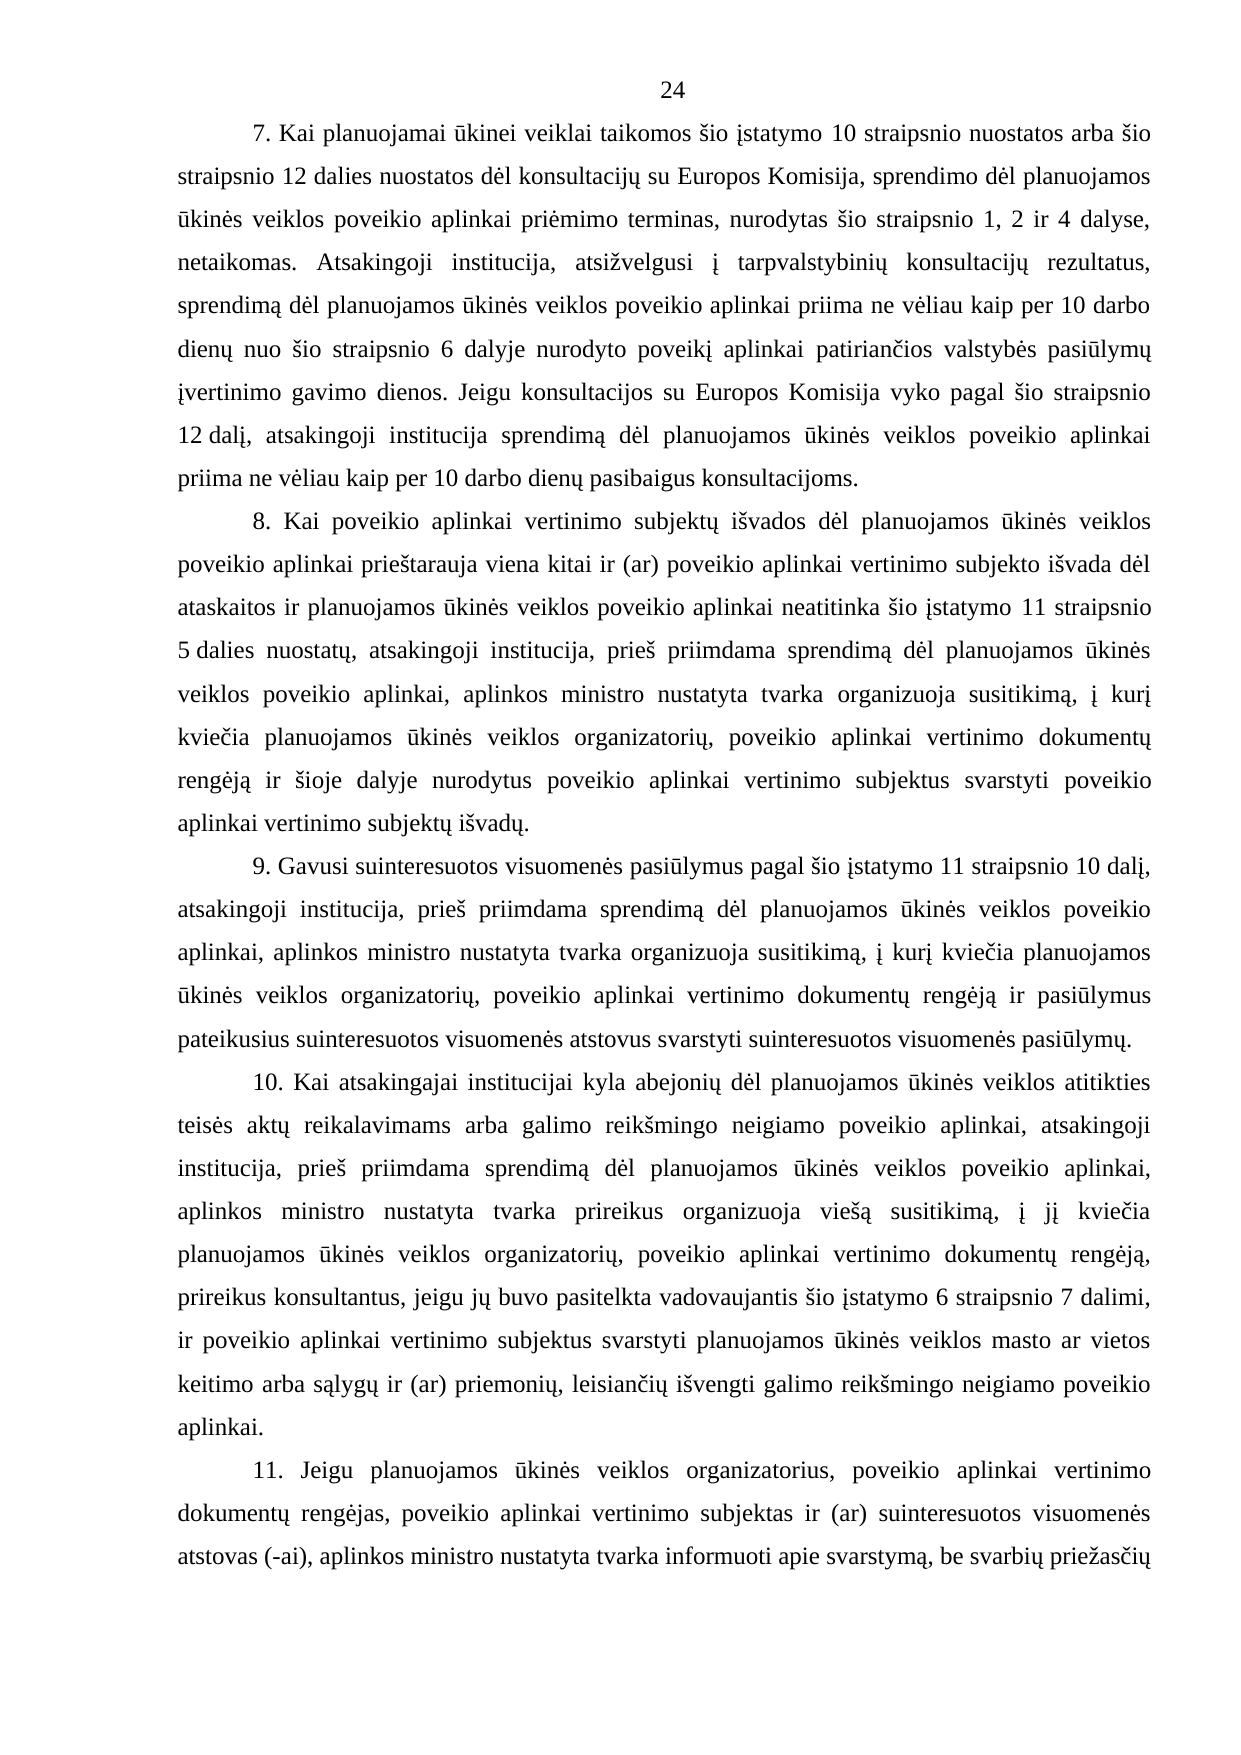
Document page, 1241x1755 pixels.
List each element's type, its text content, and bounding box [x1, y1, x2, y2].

text 7. Kai planuojamai ūkinei veiklai taikomos šio įstatymo 10 straipsnio nuostatos arba šio straipsnio 12 dalies nuostatos dėl konsultacijų su Europos Komisija, sprendimo dėl planuojamos ūkinės veiklos poveikio aplinkai priėmimo terminas, nurodytas šio straipsnio 1, 2 ir 4 dalyse, netaikomas. Atsakingoji institucija, atsižvelgusi į tarpvalstybinių konsultacijų rezultatus, sprendimą dėl planuojamos ūkinės veiklos poveikio aplinkai priima ne vėliau kaip per 10 darbo dienų nuo šio straipsnio 6 dalyje nurodyto poveikį aplinkai patiriančios valstybės pasiūlymų įvertinimo gavimo dienos. Jeigu konsultacijos su Europos Komisija vyko pagal šio straipsnio 12 dalį, atsakingoji institucija sprendimą dėl planuojamos ūkinės veiklos poveikio aplinkai priima ne vėliau kaip per 10 darbo dienų pasibaigus konsultacijoms. [177, 118, 1152, 492]
text 9. Gavusi suinteresuotos visuomenės pasiūlymus pagal šio įstatymo 11 straipsnio 10 dalį, atsakingoji institucija, prieš priimdama sprendimą dėl planuojamos ūkinės veiklos poveikio aplinkai, aplinkos ministro nustatyta tvarka organizuoja susitikimą, į kurį kviečia planuojamos ūkinės veiklos organizatorių, poveikio aplinkai vertinimo dokumentų rengėją ir pasiūlymus pateikusius suinteresuotos visuomenės atstovus svarstyti suinteresuotos visuomenės pasiūlymų. [177, 851, 1152, 1052]
text 10. Kai atsakingajai institucijai kyla abejonių dėl planuojamos ūkinės veiklos atitikties teisės aktų reikalavimams arba galimo reikšmingo neigiamo poveikio aplinkai, atsakingoji institucija, prieš priimdama sprendimą dėl planuojamos ūkinės veiklos poveikio aplinkai, aplinkos ministro nustatyta tvarka prireikus organizuoja viešą susitikimą, į jį kviečia planuojamos ūkinės veiklos organizatorių, poveikio aplinkai vertinimo dokumentų rengėją, prireikus konsultantus, jeigu jų buvo pasitelkta vadovaujantis šio įstatymo 6 straipsnio 7 dalimi, ir poveikio aplinkai vertinimo subjektus svarstyti planuojamos ūkinės veiklos masto ar vietos keitimo arba sąlygų ir (ar) priemonių, leisiančių išvengti galimo reikšmingo neigiamo poveikio aplinkai. [177, 1067, 1152, 1441]
text 8. Kai poveikio aplinkai vertinimo subjektų išvados dėl planuojamos ūkinės veiklos poveikio aplinkai prieštarauja viena kitai ir (ar) poveikio aplinkai vertinimo subjekto išvada dėl ataskaitos ir planuojamos ūkinės veiklos poveikio aplinkai neatitinka šio įstatymo 11 straipsnio 5 dalies nuostatų, atsakingoji institucija, prieš priimdama sprendimą dėl planuojamos ūkinės veiklos poveikio aplinkai, aplinkos ministro nustatyta tvarka organizuoja susitikimą, į kurį kviečia planuojamos ūkinės veiklos organizatorių, poveikio aplinkai vertinimo dokumentų rengėją ir šioje dalyje nurodytus poveikio aplinkai vertinimo subjektus svarstyti poveikio aplinkai vertinimo subjektų išvadų. [177, 506, 1152, 837]
text 11. Jeigu planuojamos ūkinės veiklos organizatorius, poveikio aplinkai vertinimo dokumentų rengėjas, poveikio aplinkai vertinimo subjektas ir (ar) suinteresuotos visuomenės atstovas (-ai), aplinkos ministro nustatyta tvarka informuoti apie svarstymą, be svarbių priežasčių [177, 1455, 1152, 1570]
